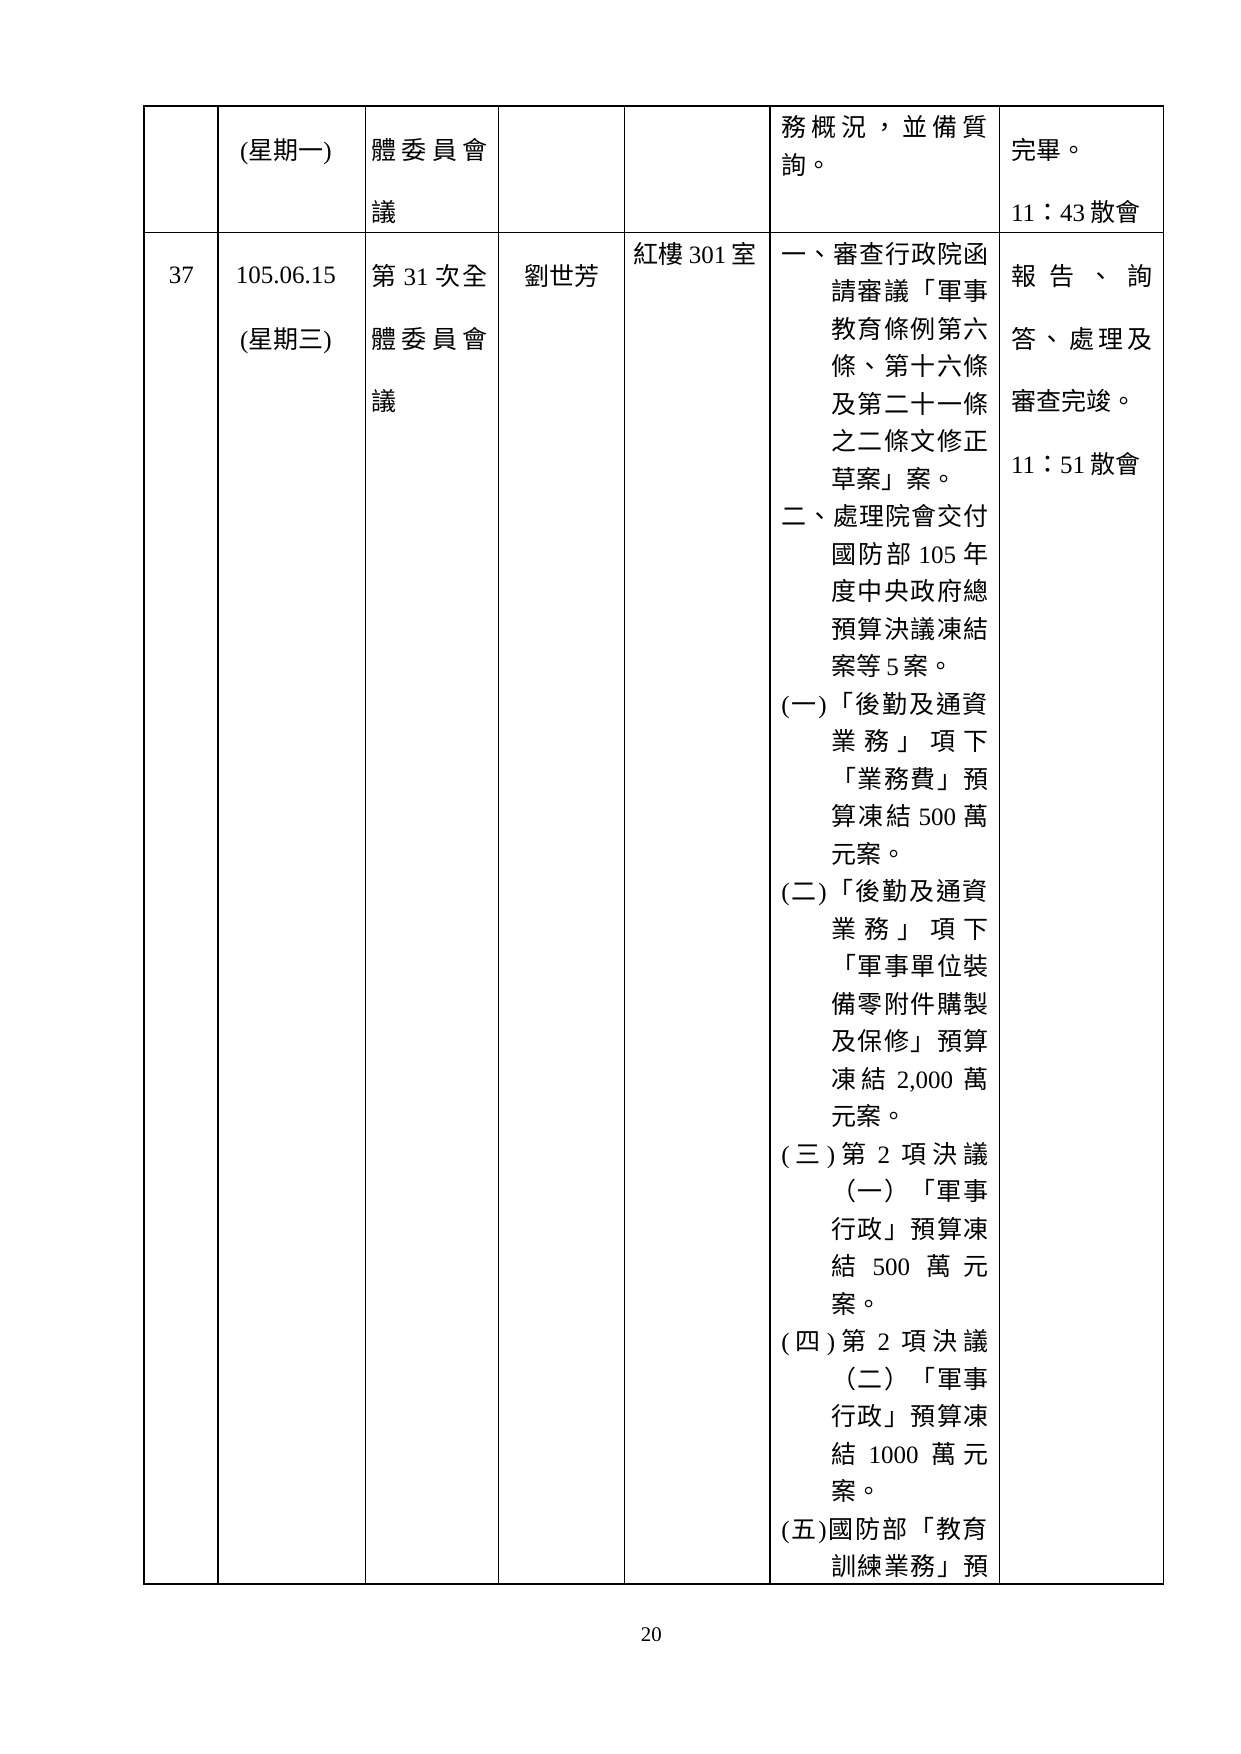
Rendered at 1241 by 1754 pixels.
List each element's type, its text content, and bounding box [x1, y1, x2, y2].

table_cell [499, 107, 624, 232]
table_cell [625, 107, 769, 232]
table_cell 紅樓301室 [625, 233, 769, 1583]
table_cell 完畢。 11：43散會 [1000, 107, 1163, 232]
table_cell 務概況，並備質詢。 [771, 107, 999, 232]
table_cell 體委員會議 [366, 107, 498, 232]
table_cell 37 [145, 233, 217, 1583]
table_cell 報告、詢答、處理及審查完竣。 11：51散會 [1000, 233, 1163, 1583]
table_cell [145, 107, 217, 232]
table_cell 一、審查行政院函請審議「軍事教育條例第六條、第十六條及第二十一條之二條文修正草案」案。 二、處理院會交付國防部105年度中央政府總預算決議凍結案等5案。 (一)「後勤及通資業務」項下「業務費」預算凍結500萬元案。 (二)「後勤及通資業務」項下「軍事單位裝備零附件購製及保修」預算凍結2,000萬元案。 (三)第2項決議（一）「軍事行政」預算凍結500萬元案。 (四)第2項決議（二）「軍事行政」預算凍結1000萬元案。 (五)國防部「教育訓練業務」預 [771, 233, 999, 1583]
table_cell 劉世芳 [499, 233, 624, 1583]
table_cell 105.06.15 (星期三) [219, 233, 365, 1583]
table_cell (星期一) [219, 107, 365, 232]
table_cell 第31次全體委員會議 [366, 233, 498, 1583]
